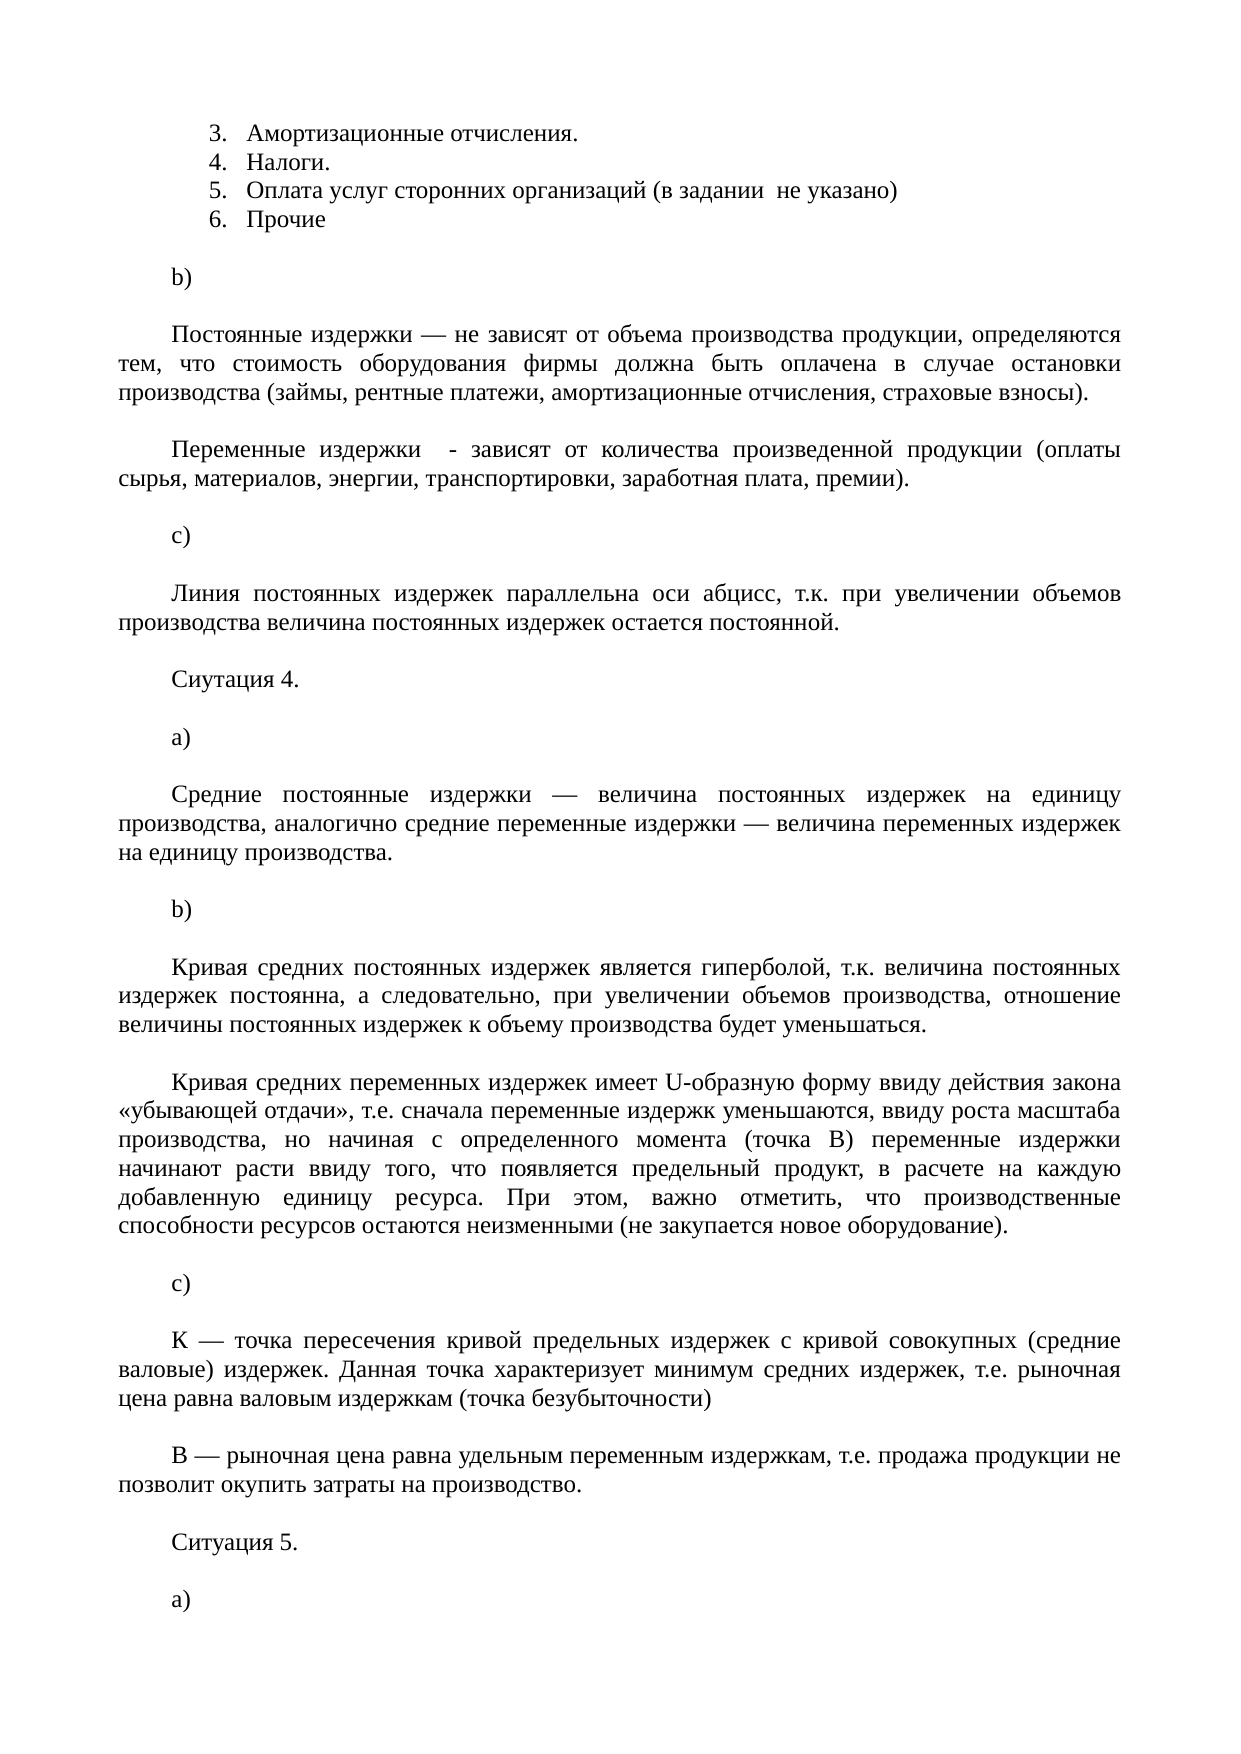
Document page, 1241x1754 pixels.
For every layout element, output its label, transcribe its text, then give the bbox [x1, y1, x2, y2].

text Переменные издержки - зависят от количества произведенной продукции (оплаты сырья, материалов, энергии, транспортировки, заработная плата, премии). [118, 434, 1122, 492]
text Линия постоянных издержек параллельна оси абцисс, т.к. при увеличении объемов производства величина постоянных издержек остается постоянной. [118, 578, 1122, 636]
list Оплата услуг сторонних организаций (в задании не указано) [156, 176, 1122, 204]
list Амортизационные отчисления. [156, 118, 1122, 147]
text a) [118, 1584, 1122, 1613]
text Кривая средних постоянных издержек является гиперболой, т.к. величина постоянных издержек постоянна, а следовательно, при увеличении объемов производства, отношение величины постоянных издержек к объему производства будет уменьшаться. [118, 952, 1122, 1038]
text c) [118, 1268, 1122, 1297]
text Сиутация 4. [118, 664, 1122, 693]
text К — точка пересечения кривой предельных издержек с кривой совокупных (средние валовые) издержек. Данная точка характеризует минимум средних издержек, т.е. рыночная цена равна валовым издержкам (точка безубыточности) [118, 1326, 1122, 1412]
list Налоги. [156, 147, 1122, 176]
text a) [118, 722, 1122, 751]
text В — рыночная цена равна удельным переменным издержкам, т.е. продажа продукции не позволит окупить затраты на производство. [118, 1441, 1122, 1498]
text b) [118, 894, 1122, 923]
text c) [118, 521, 1122, 549]
text Средние постоянные издержки — величина постоянных издержек на единицу производства, аналогично средние переменные издержки — величина переменных издержек на единицу производства. [118, 779, 1122, 866]
text Кривая средних переменных издержек имеет U-образную форму ввиду действия закона «убывающей отдачи», т.е. сначала переменные издержк уменьшаются, ввиду роста масштаба производства, но начиная с определенного момента (точка В) переменные издержки начинают расти ввиду того, что появляется предельный продукт, в расчете на каждую добавленную единицу ресурса. При этом, важно отметить, что производственные способности ресурсов остаются неизменными (не закупается новое оборудование). [118, 1067, 1122, 1239]
text b) [118, 262, 1122, 291]
text Ситуация 5. [118, 1527, 1122, 1556]
text Постоянные издержки — не зависят от объема производства продукции, определяются тем, что стоимость оборудования фирмы должна быть оплачена в случае остановки производства (займы, рентные платежи, амортизационные отчисления, страховые взносы). [118, 319, 1122, 406]
list Прочие [156, 204, 1122, 233]
